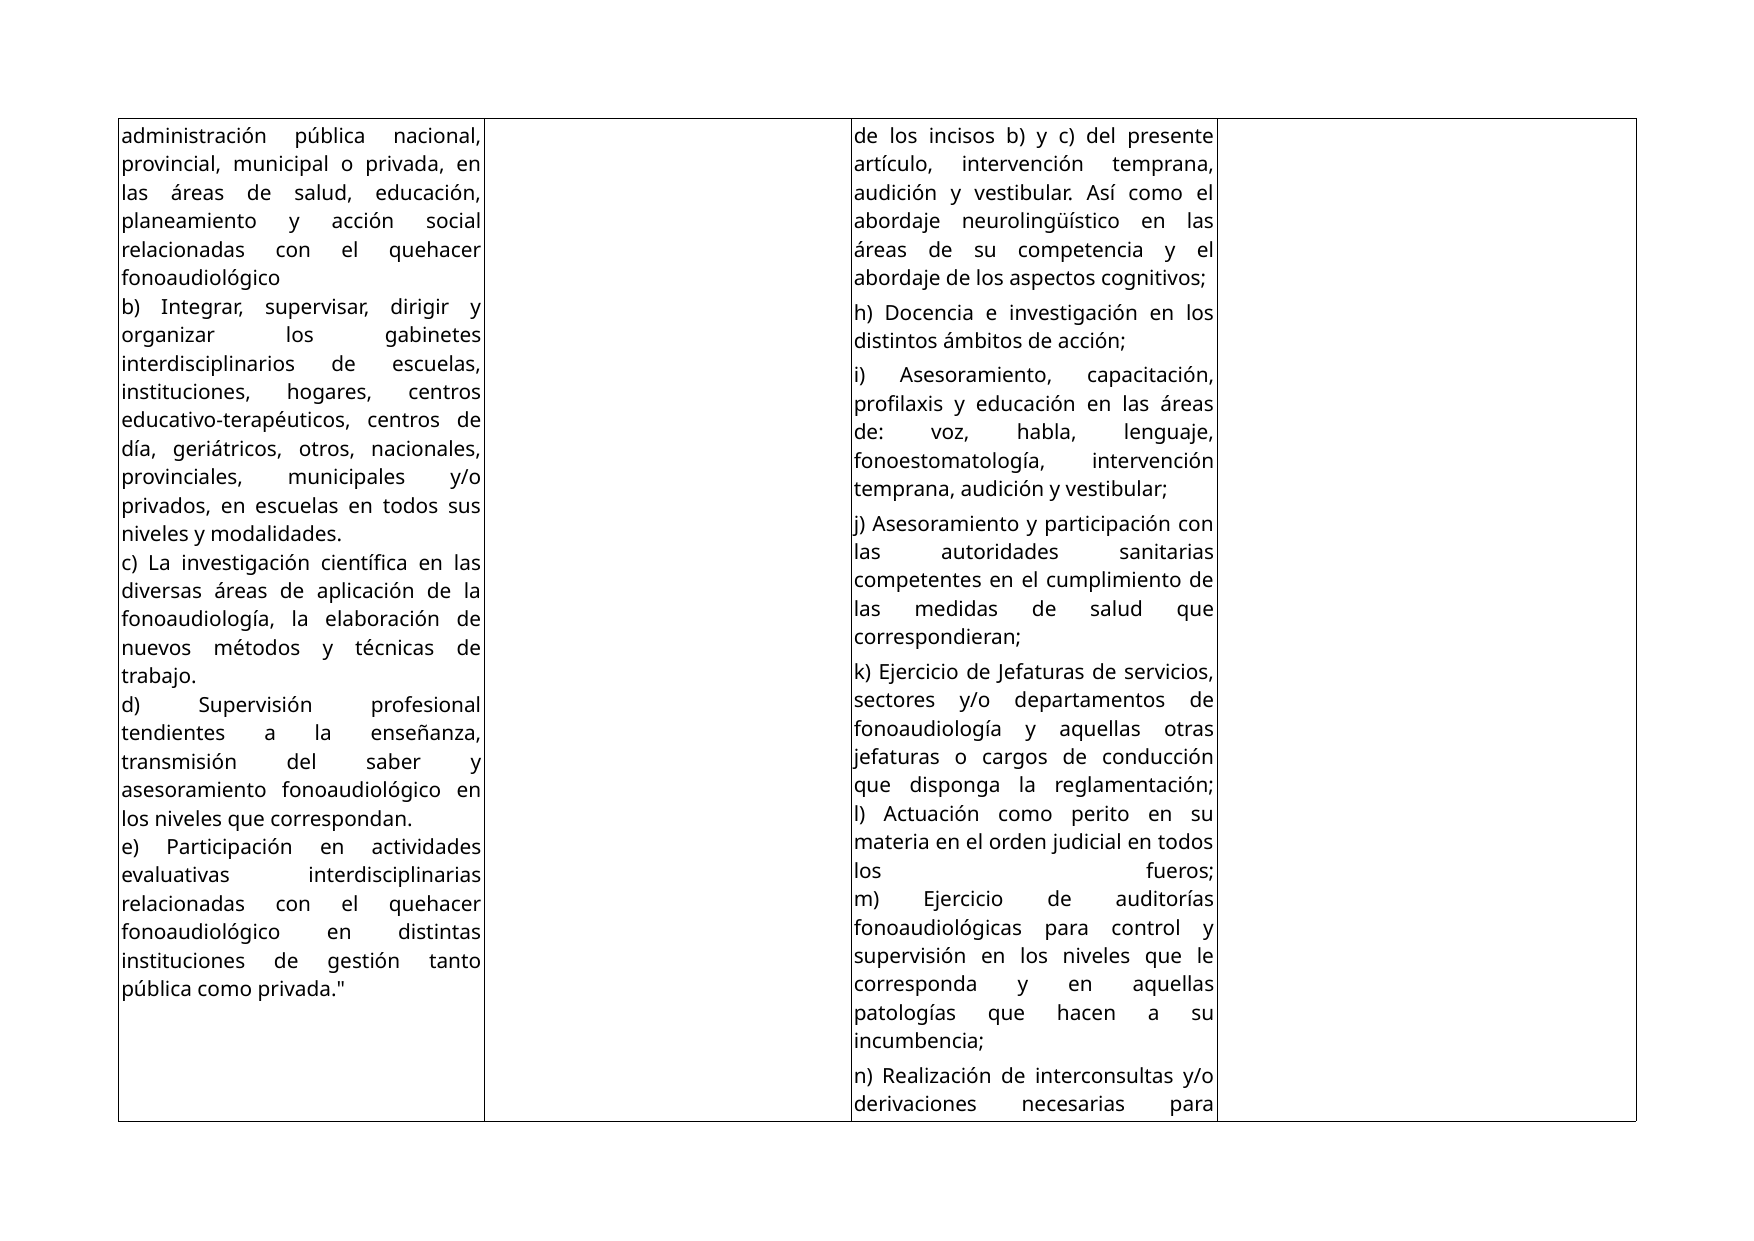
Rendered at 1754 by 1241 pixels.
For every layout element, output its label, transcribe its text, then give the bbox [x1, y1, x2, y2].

table_cell de los incisos b) y c) del presente artículo, intervención temprana, audición y vestibular. Así como el abordaje neurolingüístico en las áreas de su competencia y el abordaje de los aspectos cognitivos; h) Docencia e investigación en los distintos ámbitos de acción; i) Asesoramiento, capacitación, profilaxis y educación en las áreas de: voz, habla, lenguaje, fonoestomatología, intervención temprana, audición y vestibular; j) Asesoramiento y participación con las autoridades sanitarias competentes en el cumplimiento de las medidas de salud que correspondieran; k) Ejercicio de Jefaturas de servicios, sectores y/o departamentos de fonoaudiología y aquellas otras jefaturas o cargos de conducción que disponga la reglamentación; l) Actuación como perito en su materia en el orden judicial en todos los fueros; m) Ejercicio de auditorías fonoaudiológicas para control y supervisión en los niveles que le corresponda y en aquellas patologías que hacen a su incumbencia; n) Realización de interconsultas y/o derivaciones necesarias para [852, 119, 1217, 1121]
table_cell [485, 119, 851, 1121]
